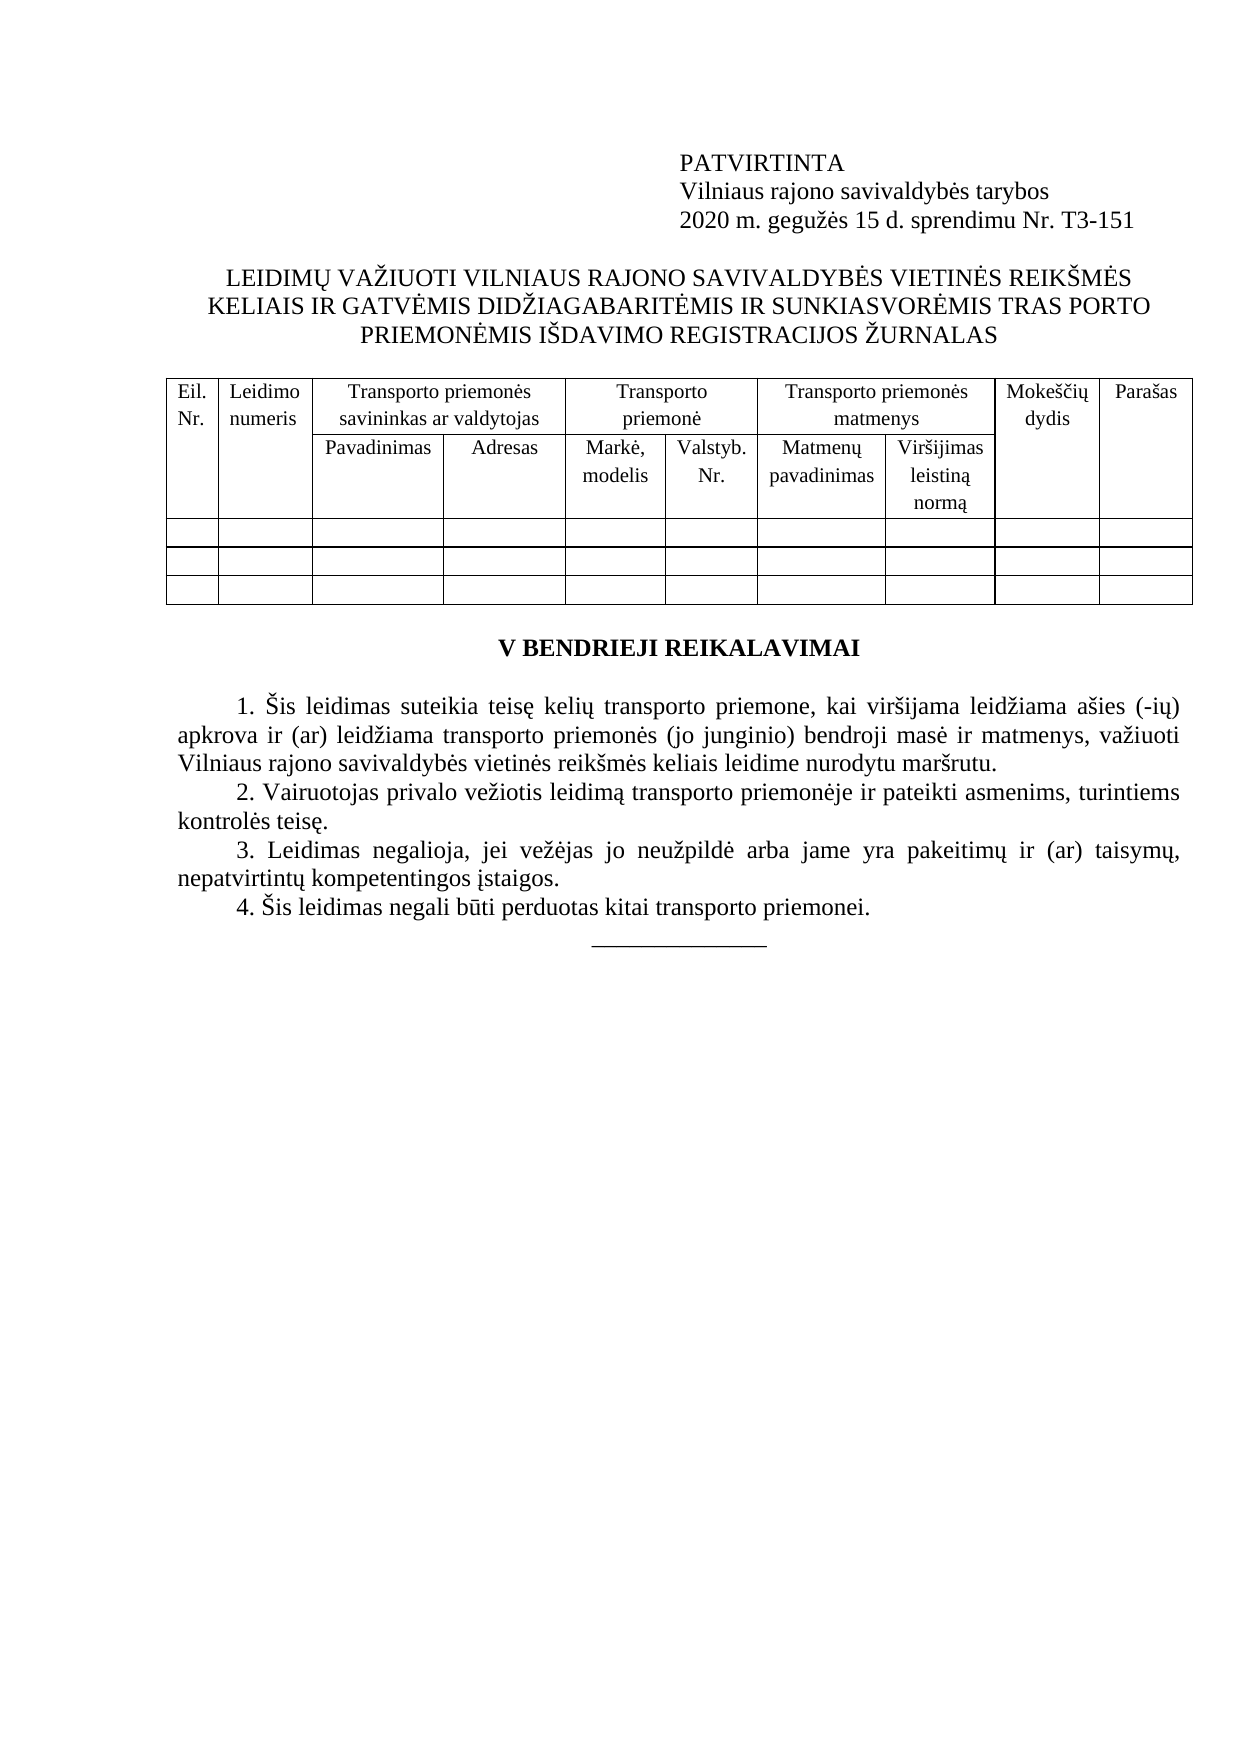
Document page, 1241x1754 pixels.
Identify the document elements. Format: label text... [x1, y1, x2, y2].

text 2. Vairuotojas privalo vežiotis leidimą transporto priemonėje ir pateikti asmenims, turintiems kontrolės teisę. [177, 777, 1181, 835]
table_cell [1100, 548, 1192, 575]
table_cell [666, 576, 757, 604]
table_cell [758, 519, 885, 546]
table_cell [886, 576, 994, 604]
table_cell Viršijimas leistiną normą [886, 435, 994, 518]
table_cell [758, 548, 885, 575]
table_cell [566, 519, 665, 546]
text V BENDRIEJI REIKALAVIMAI [177, 633, 1181, 662]
table_cell [219, 519, 312, 546]
table_cell Matmenų pavadinimas [758, 435, 885, 518]
table_cell [996, 576, 1099, 604]
table_cell [444, 576, 565, 604]
table_cell [167, 548, 218, 575]
table_cell [1100, 576, 1192, 604]
table_cell [666, 548, 757, 575]
text 2020 m. gegužės 15 d. sprendimu Nr. T3-151 [679, 205, 1181, 234]
table_cell [566, 548, 665, 575]
table_cell [886, 519, 994, 546]
table_cell [666, 519, 757, 546]
table_cell Adresas [444, 435, 565, 518]
table_cell [313, 519, 443, 546]
table_cell [566, 576, 665, 604]
text 1. Šis leidimas suteikia teisę kelių transporto priemone, kai viršijama leidžiama ašies (-ių) apkrova ir (ar) leidžiama transporto priemonės (jo junginio) bendroji masė ir matmenys, važiuoti Vilniaus rajono savivaldybės vietinės reikšmės keliais leidime nurodytu maršrutu. [177, 691, 1181, 777]
text Vilniaus rajono savivaldybės tarybos [679, 176, 1181, 205]
table_header Transporto priemonė [566, 379, 757, 434]
table_cell [444, 548, 565, 575]
table_cell [219, 548, 312, 575]
table_cell [219, 576, 312, 604]
text 4. Šis leidimas negali būti perduotas kitai transporto priemonei. [177, 892, 1181, 921]
table_header Leidimo numeris [219, 379, 312, 518]
table_cell [167, 576, 218, 604]
table_cell Markė, modelis [566, 435, 665, 518]
text LEIDIMŲ VAŽIUOTI VILNIAUS RAJONO SAVIVALDYBĖS VIETINĖS REIKŠMĖS KELIAIS IR GATVĖMIS DIDŽIAGABARITĖMIS IR SUNKIASVORĖMIS TRAS PORTO PRIEMONĖMIS IŠDAVIMO REGISTRACIJOS ŽURNALAS [177, 263, 1181, 349]
text ______________ [177, 921, 1181, 950]
table_cell [1100, 519, 1192, 546]
text 3. Leidimas negalioja, jei vežėjas jo neužpildė arba jame yra pakeitimų ir (ar) taisymų, nepatvirtintų kompetentingos įstaigos. [177, 835, 1181, 892]
table_cell [886, 548, 994, 575]
table_cell [313, 548, 443, 575]
table_header Eil. Nr. [167, 379, 218, 518]
table_cell [313, 576, 443, 604]
table_header Transporto priemonės savininkas ar valdytojas [313, 379, 565, 434]
text PATVIRTINTA [679, 148, 1181, 176]
table_cell Valstyb. Nr. [666, 435, 757, 518]
table_cell Pavadinimas [313, 435, 443, 518]
table_cell [444, 519, 565, 546]
table_cell [996, 519, 1099, 546]
table_header Mokeščių dydis [996, 379, 1099, 518]
table_cell [996, 548, 1099, 575]
table_header Parašas [1100, 379, 1192, 518]
table_cell [167, 519, 218, 546]
table_cell [758, 576, 885, 604]
table_header Transporto priemonės matmenys [758, 379, 994, 434]
